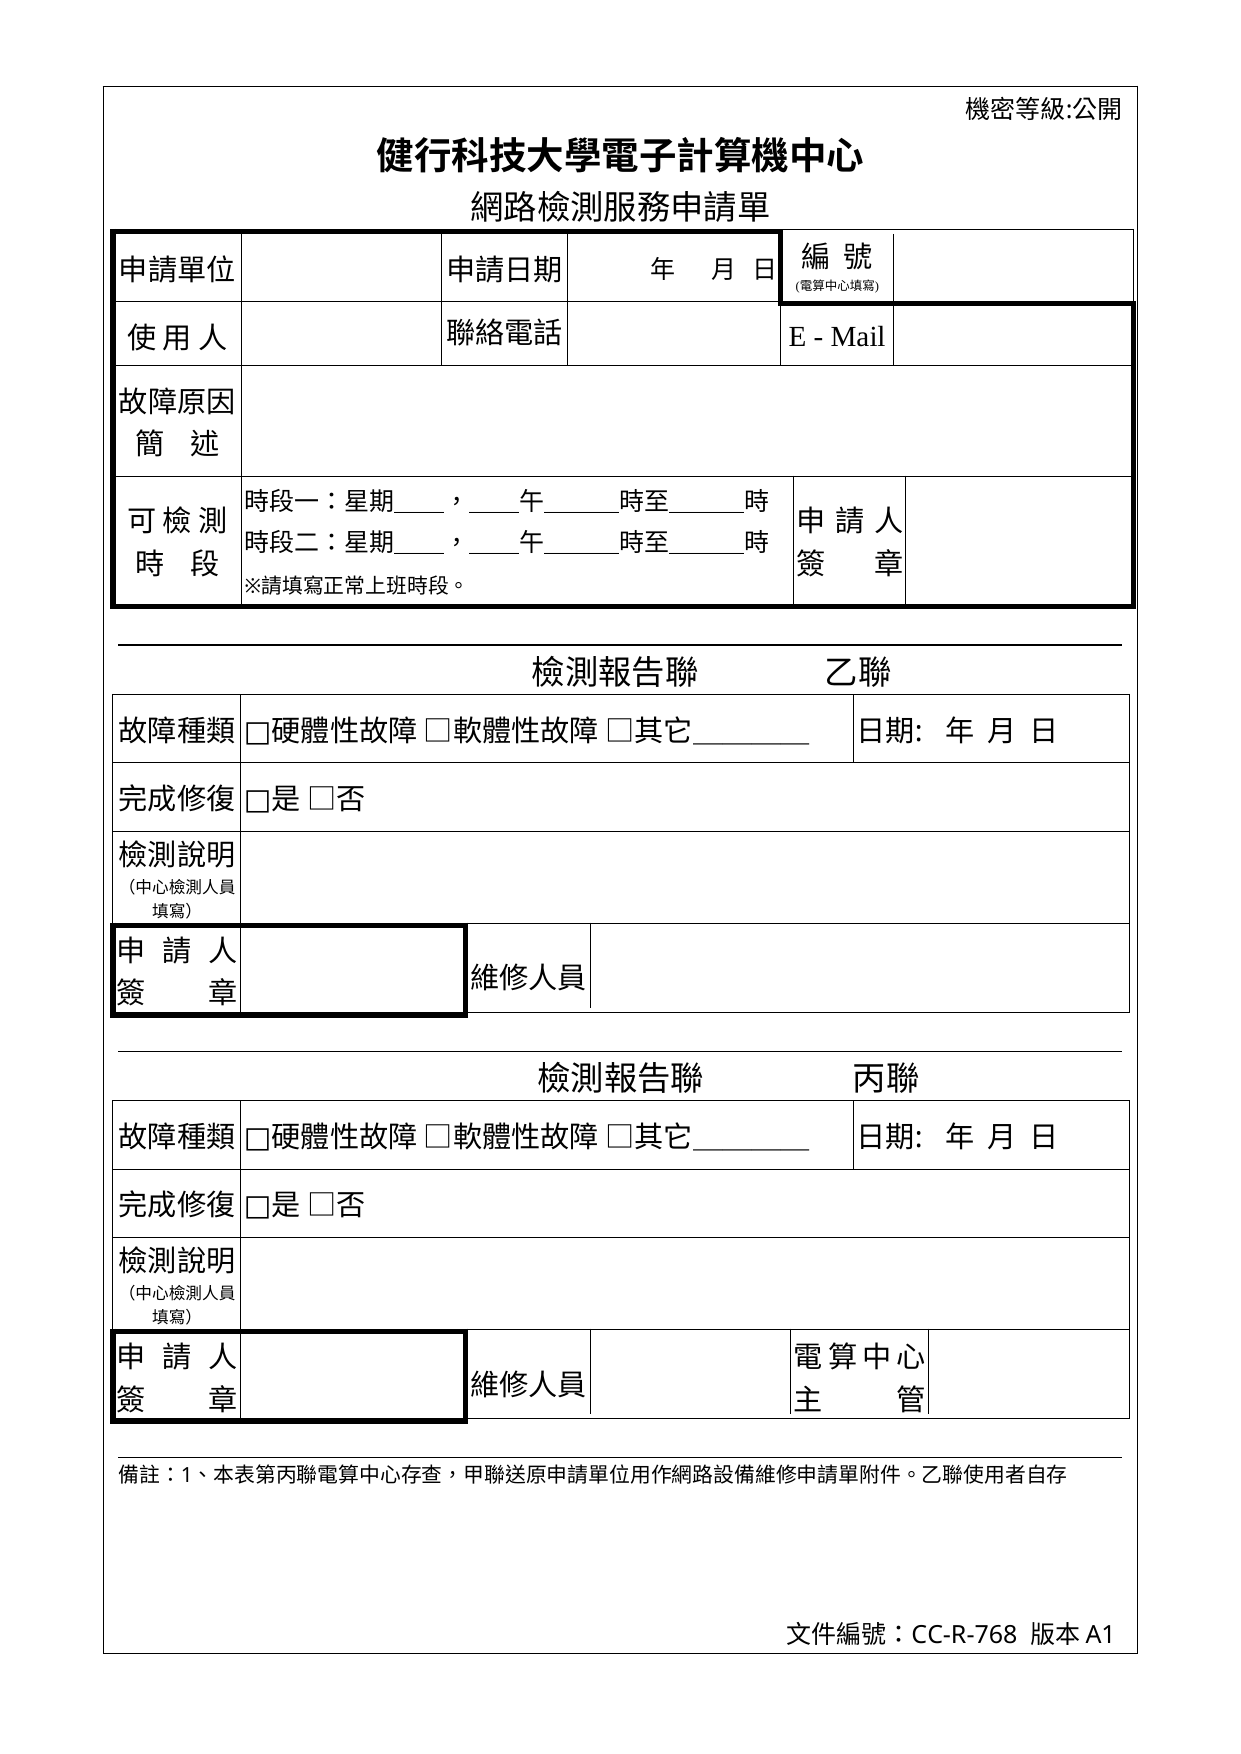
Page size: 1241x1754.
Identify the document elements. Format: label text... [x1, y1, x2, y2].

table_cell [591, 1330, 791, 1418]
table_cell 完成修復 [113, 1170, 240, 1237]
table_cell 時段一：星期＿＿，＿＿午＿＿＿時至＿＿＿時 時段二：星期＿＿，＿＿午＿＿＿時至＿＿＿時 ※請填寫正常上班時段。 [242, 477, 793, 604]
table_cell 故障原因簡 述 [116, 366, 241, 476]
table_header 申請日期 [442, 234, 567, 301]
table_cell [241, 1238, 1129, 1328]
table_cell 聯絡電話 [442, 302, 567, 365]
table_cell 申請人簽 章 [794, 477, 905, 604]
text 備註：1、本表第丙聯電算中心存查，甲聯送原申請單位用作網路設備維修申請單附件。乙聯使用者自存 [118, 1458, 1122, 1488]
table_cell □是 □否 [241, 1170, 1129, 1237]
table_cell [928, 1330, 1129, 1418]
table_cell 可 檢 測 時 段 [116, 477, 241, 604]
table_header 故障種類 [113, 695, 240, 762]
text 網路檢測服務申請單 [118, 180, 1122, 229]
table_cell 檢測說明 （中心檢測人員填寫） [113, 832, 240, 922]
table_header 日期: 年 月 日 [854, 695, 1129, 762]
table_cell [242, 302, 441, 365]
table_cell [241, 928, 463, 1012]
text 健行科技大學電子計算機中心 [118, 126, 1122, 180]
table_header □硬體性故障 □軟體性故障 □其它＿＿＿＿ [241, 1101, 853, 1168]
table_header [893, 230, 1133, 301]
table_cell 維修人員 [468, 924, 591, 1012]
table_cell 申請人 簽章 [116, 1334, 240, 1418]
table_cell 維修人員 [468, 1330, 591, 1418]
table_cell [241, 1334, 463, 1418]
table_cell [241, 832, 1129, 922]
table_header 故障種類 [113, 1101, 240, 1168]
table_cell 申請人 簽章 [116, 928, 240, 1012]
table_cell □是 □否 [241, 763, 1129, 831]
table_cell 電算中心 主管 [791, 1330, 928, 1418]
table_cell 檢測說明 （中心檢測人員填寫） [113, 1238, 240, 1328]
table_cell [591, 924, 1129, 1012]
table_cell [568, 302, 780, 365]
table_header 年 月 日 [568, 234, 778, 301]
table_header [242, 234, 441, 301]
table_header □硬體性故障 □軟體性故障 □其它＿＿＿＿ [241, 695, 853, 762]
table_header 申請單位 [116, 234, 241, 301]
table_cell 完成修復 [113, 763, 240, 831]
table_cell [242, 366, 1131, 476]
table_cell [906, 477, 1131, 604]
text 檢測報告聯 丙聯 [118, 1052, 1122, 1100]
table_cell 使 用 人 [116, 302, 241, 365]
table_cell [894, 306, 1131, 365]
text 檢測報告聯 乙聯 [118, 646, 1122, 694]
table_header 編 號 (電算中心填寫) [783, 230, 893, 301]
table_cell E - Mail [781, 306, 893, 365]
table_header 日期: 年 月 日 [854, 1101, 1129, 1168]
